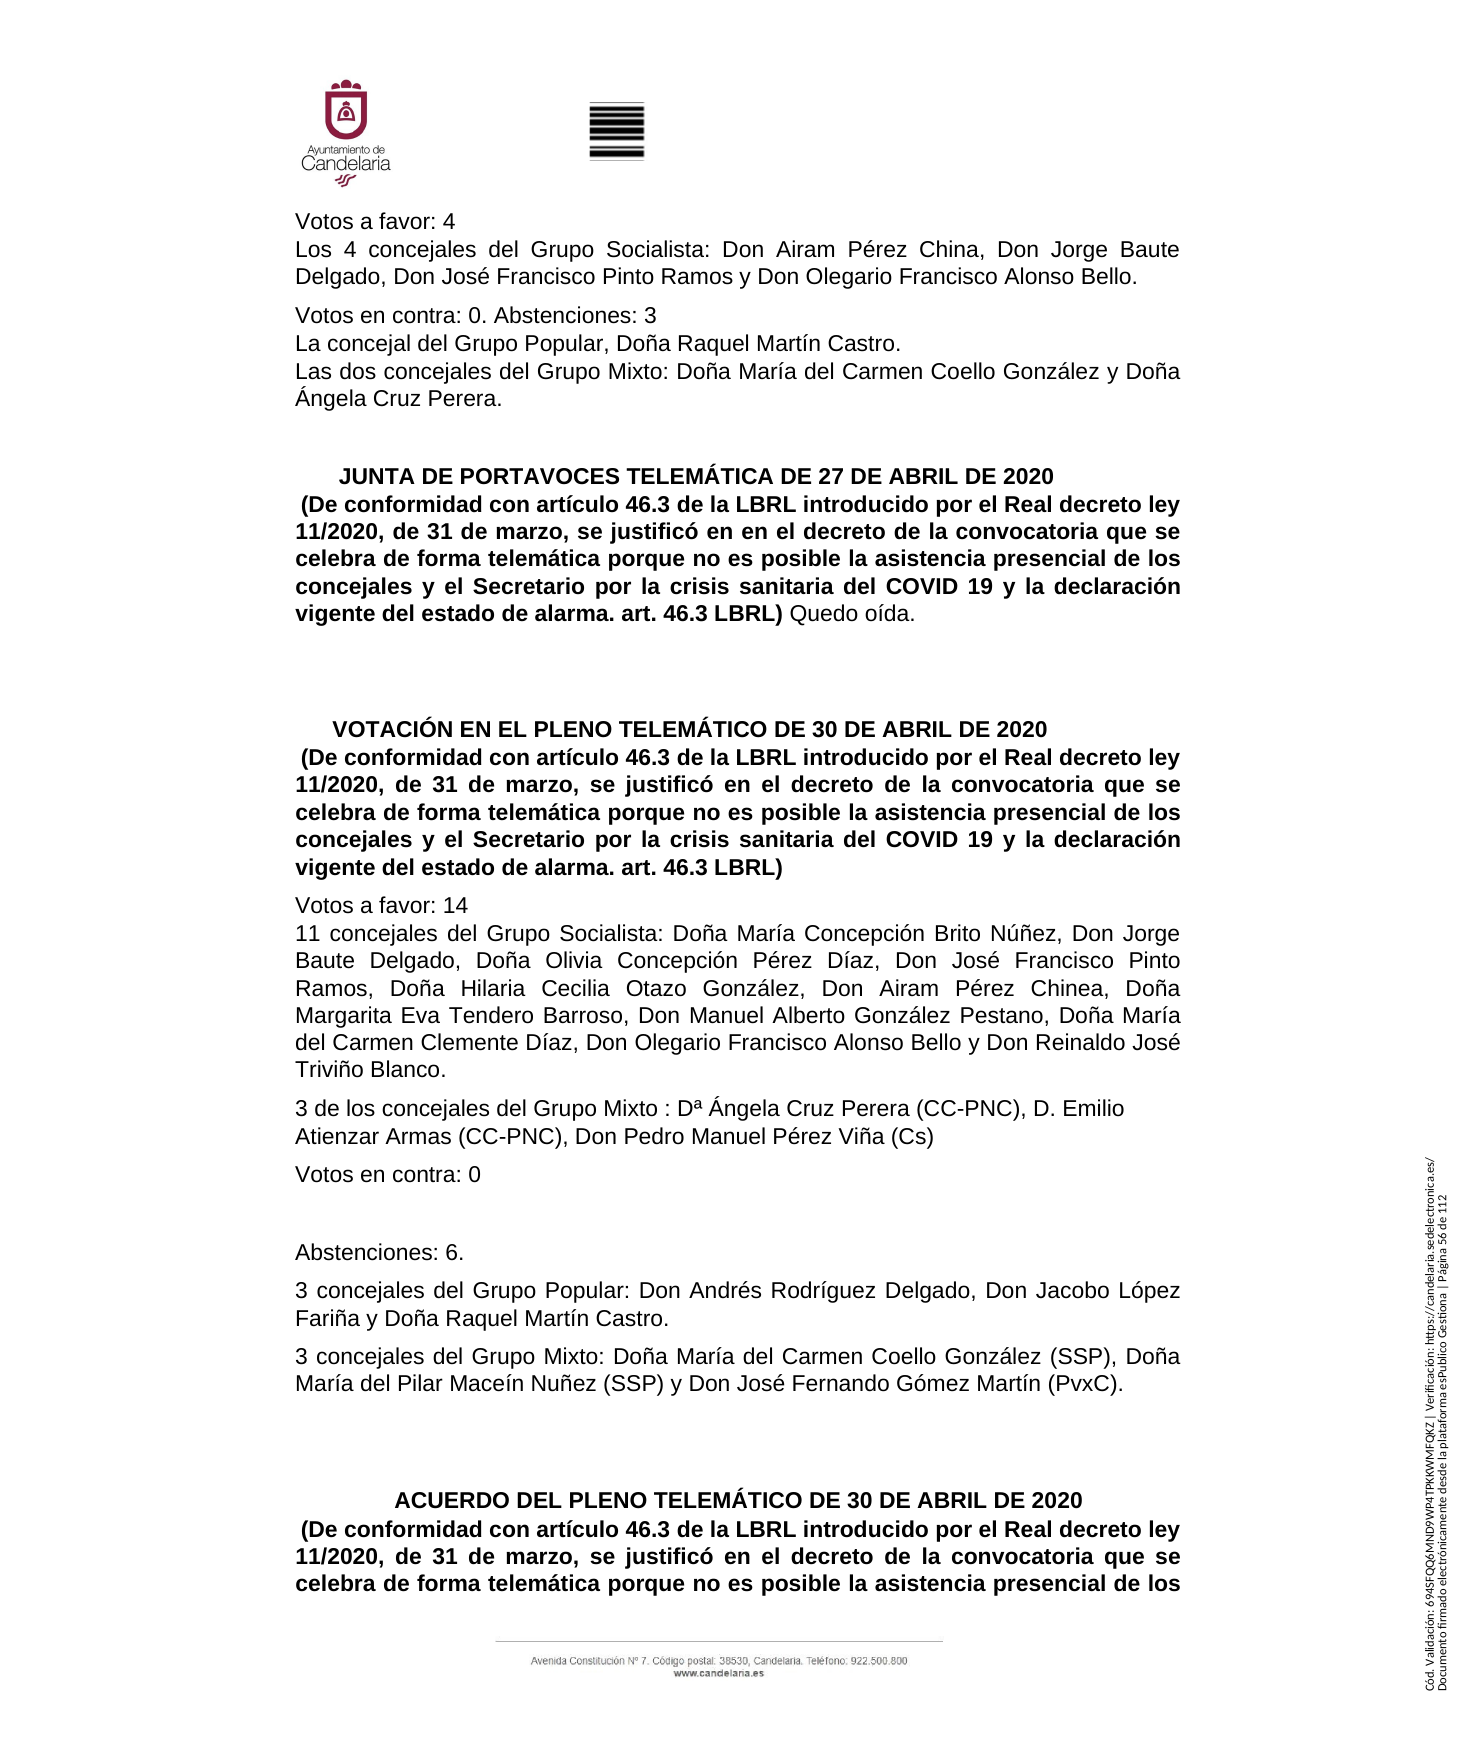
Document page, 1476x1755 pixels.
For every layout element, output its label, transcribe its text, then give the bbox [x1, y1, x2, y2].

text Abstenciones: 6. [295, 1239, 1181, 1265]
subtitle ACUERDO DEL PLENO TELEMÁTICO DE 30 DE ABRIL DE 2020 [292, 1487, 1185, 1513]
text Las dos concejales del Grupo Mixto: Doña María del Carmen Coello González y Doña Ángela Cruz Perera. [295, 358, 1181, 411]
text Votos a favor: 4 [295, 208, 1181, 234]
text Votos en contra: 0 [295, 1161, 1181, 1188]
text Atienzar Armas (CC-PNC), Don Pedro Manuel Pérez Viña (Cs) [295, 1123, 1181, 1149]
text JUNTA DE PORTAVOCES TELEMÁTICA DE 27 DE ABRIL DE 2020 [294, 463, 1182, 489]
text Votos en contra: 0. Abstenciones: 3 [295, 302, 1181, 328]
text Los 4 concejales del Grupo Socialista: Don Airam Pérez China, Don Jorge Baute Delgado, Don José Francisco Pinto Ramos y Don Olegario Francisco Alonso Bello. [295, 236, 1181, 289]
text (De conformidad con artículo 46.3 de la LBRL introducido por el Real decreto ley 11/2020, de 31 de marzo, se justificó en en el decreto de la convocatoria que se celebra de forma telemática porque no es posible la asistencia presencial de los concejales y el Secretario por la crisis sanitaria del COVID 19 y la declaración vigente del estado de alarma. art. 46.3 LBRL) Quedo oída. [294, 491, 1182, 626]
text (De conformidad con artículo 46.3 de la LBRL introducido por el Real decreto ley 11/2020, de 31 de marzo, se justificó en el decreto de la convocatoria que se celebra de forma telemática porque no es posible la asistencia presencial de los [294, 1516, 1182, 1597]
text La concejal del Grupo Popular, Doña Raquel Martín Castro. [295, 330, 1181, 356]
text 3 concejales del Grupo Mixto: Doña María del Carmen Coello González (SSP), Doña María del Pilar Maceín Nuñez (SSP) y Don José Fernando Gómez Martín (PvxC). [295, 1343, 1181, 1397]
text 3 de los concejales del Grupo Mixto : Dª Ángela Cruz Perera (CC-PNC), D. Emilio [295, 1094, 1181, 1121]
text (De conformidad con artículo 46.3 de la LBRL introducido por el Real decreto ley 11/2020, de 31 de marzo, se justificó en el decreto de la convocatoria que se celebra de forma telemática porque no es posible la asistencia presencial de los concejales y el Secretario por la crisis sanitaria del COVID 19 y la declaración vigente del estado de alarma. art. 46.3 LBRL) [294, 744, 1182, 880]
text 11 concejales del Grupo Socialista: Doña María Concepción Brito Núñez, Don Jorge Baute Delgado, Doña Olivia Concepción Pérez Díaz, Don José Francisco Pinto Ramos, Doña Hilaria Cecilia Otazo González, Don Airam Pérez Chinea, Doña Margarita Eva Tendero Barroso, Don Manuel Alberto González Pestano, Doña María del Carmen Clemente Díaz, Don Olegario Francisco Alonso Bello y Don Reinaldo José Triviño Blanco. [295, 920, 1181, 1082]
text VOTACIÓN EN EL PLENO TELEMÁTICO DE 30 DE ABRIL DE 2020 [294, 716, 1182, 743]
text Votos a favor: 14 [295, 892, 1181, 919]
text 3 concejales del Grupo Popular: Don Andrés Rodríguez Delgado, Don Jacobo López Fariña y Doña Raquel Martín Castro. [295, 1277, 1181, 1331]
